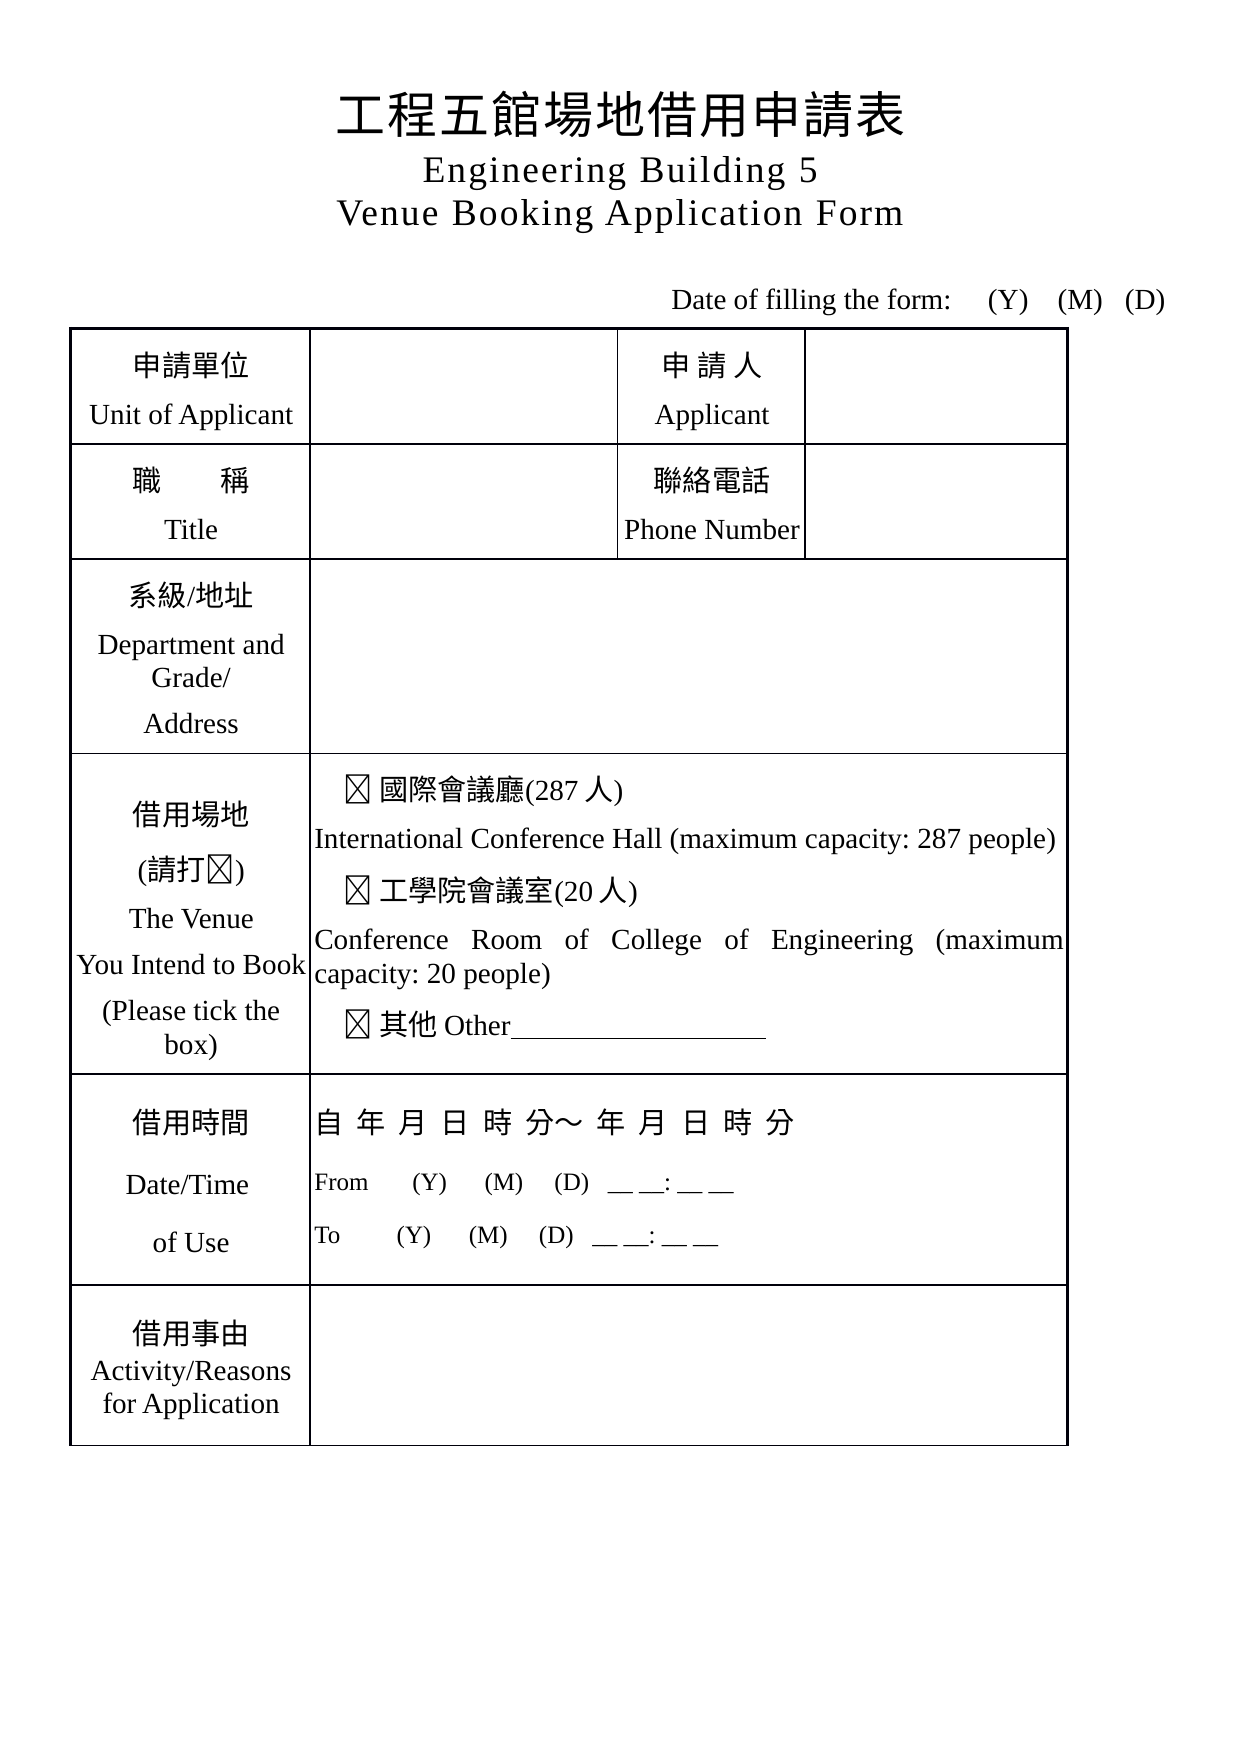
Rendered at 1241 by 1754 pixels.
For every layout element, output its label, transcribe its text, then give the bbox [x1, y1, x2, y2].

text Date of filling the form: (Y) (M) (D) [1128, 289, 1165, 314]
table_cell 借用事由Activity/Reasons for Application [72, 1286, 309, 1445]
table_cell [806, 445, 1066, 558]
text Engineering Building 5 [75, 147, 1165, 191]
table_header [806, 330, 1066, 443]
text 工程五館場地借用申請表 [75, 75, 1165, 147]
table_cell  國際會議廳(287人) International Conference Hall (maximum capacity: 287 people)  工學院會議室(20人) Conference Room of College of Engineering (maximum capacity: 20 people)  其他 Other [311, 754, 1066, 1073]
table_cell [311, 560, 1066, 753]
text Date of filling the form: (Y) (M) (D) [1061, 289, 1131, 314]
table_cell 自 年 月 日 時 分～ 年 月 日 時 分 From (Y) (M) (D) __ __: __ __ To (Y) (M) (D) __ __: __ __ [311, 1075, 1066, 1284]
text Date of filling the form: (Y) (M) (D) [75, 289, 994, 314]
table_header [311, 330, 617, 443]
table_cell [311, 1286, 1066, 1445]
table_header 申請單位 Unit of Applicant [72, 330, 309, 443]
text Date of filling the form: (Y) (M) (D) [991, 289, 1064, 314]
text Venue Booking Application Form [75, 191, 1165, 234]
table_cell 職 稱 Title [72, 445, 309, 558]
table_cell 聯絡電話 Phone Number [618, 445, 804, 558]
table_cell 系級/地址 Department and Grade/ Address [72, 560, 309, 753]
table_cell [311, 445, 617, 558]
table_header 申 請 人 Applicant [618, 330, 804, 443]
table_cell 借用時間 Date/Time of Use [72, 1075, 309, 1284]
table_cell 借用場地 (請打) The Venue You Intend to Book (Please tick the box) [72, 754, 309, 1073]
